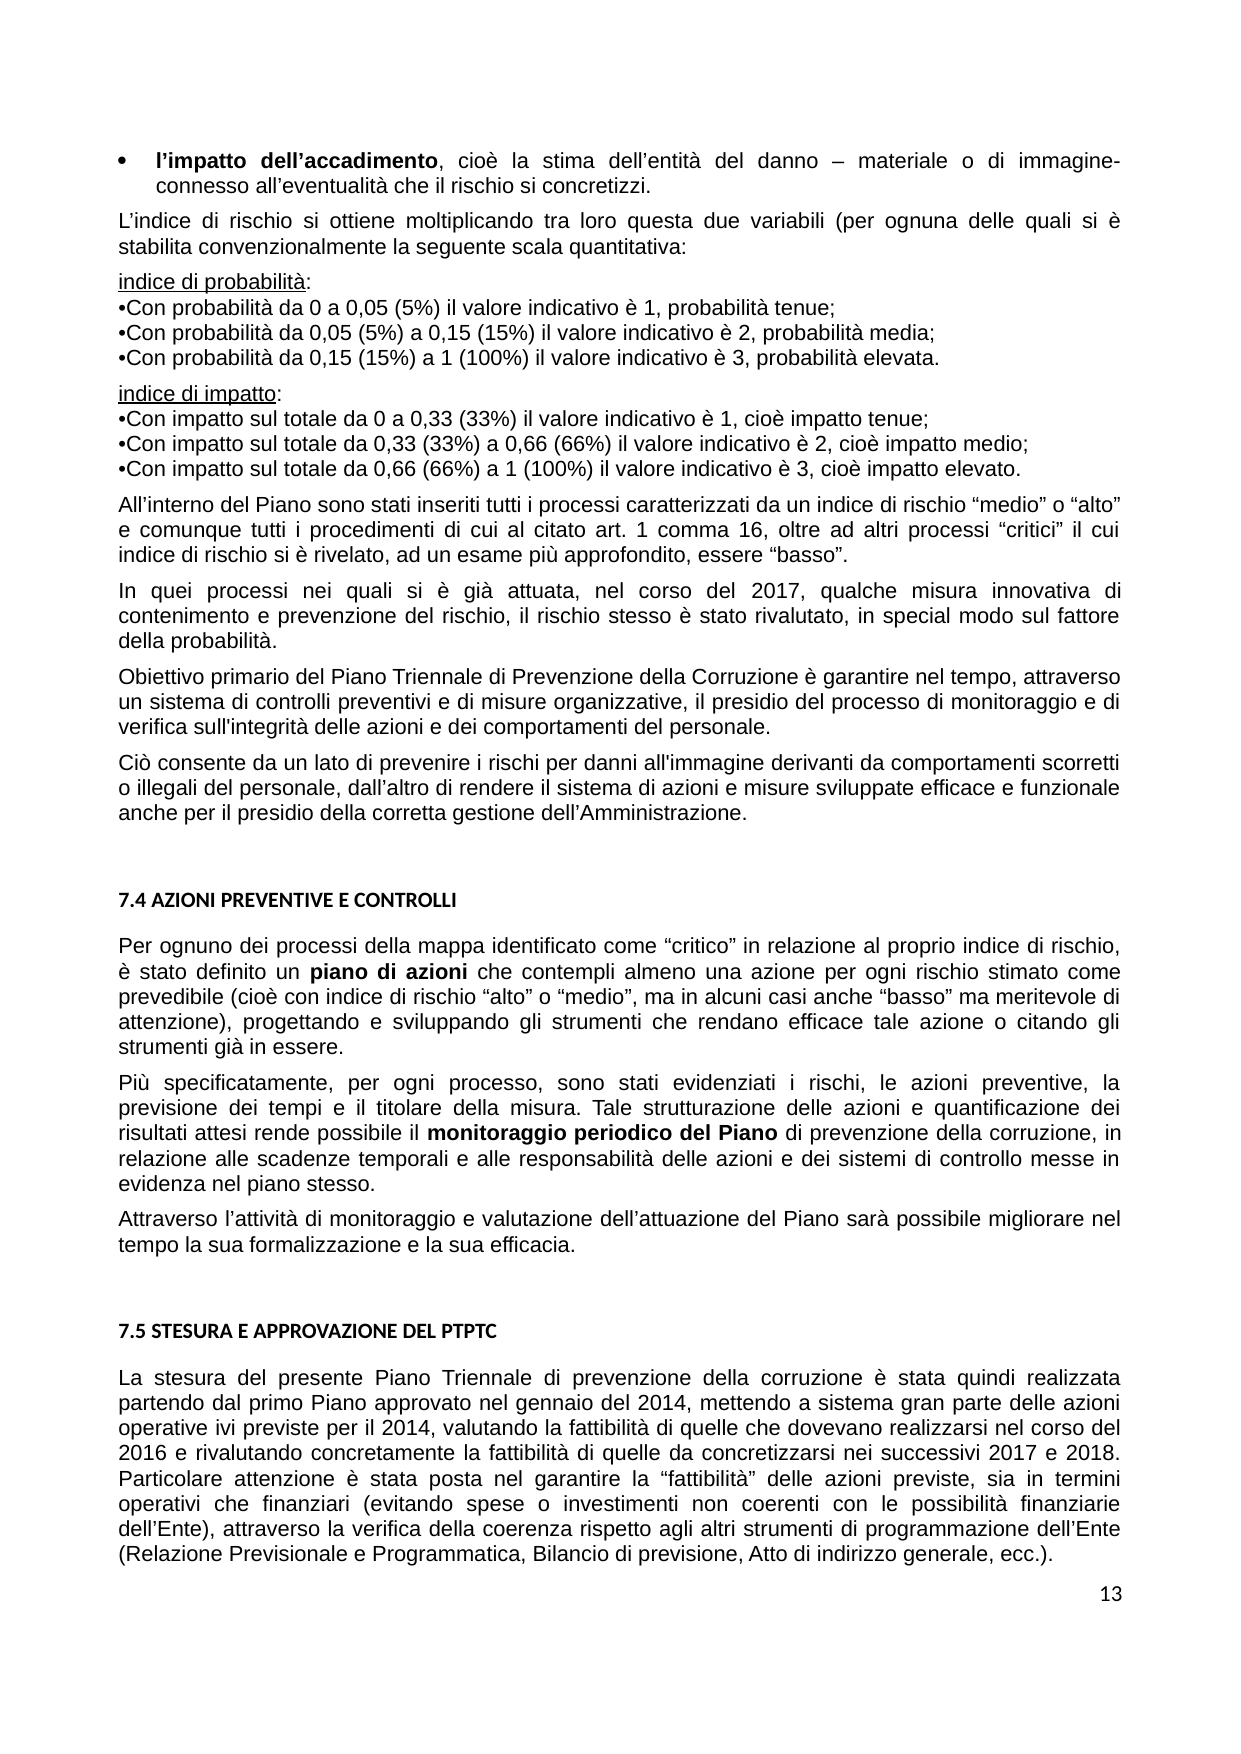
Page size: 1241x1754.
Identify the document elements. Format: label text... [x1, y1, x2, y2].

text indice di impatto: [118, 381, 1122, 406]
list l’impatto dell’accadimento, cioè la stima dell’entità del danno – materiale o di immagine- connesso all’eventualità che il rischio si concretizzi. [118, 148, 1122, 198]
text Per ognuno dei processi della mappa identificato come “critico” in relazione al proprio indice di rischio, è stato definito un piano di azioni che contempli almeno una azione per ogni rischio stimato come prevedibile (cioè con indice di rischio “alto” o “medio”, ma in alcuni casi anche “basso” ma meritevole di attenzione), progettando e sviluppando gli strumenti che rendano efficace tale azione o citando gli strumenti già in essere. [118, 933, 1122, 1059]
text L’indice di rischio si ottiene moltiplicando tra loro questa due variabili (per ognuna delle quali si è stabilita convenzionalmente la seguente scala quantitativa: [118, 208, 1122, 259]
text Più specificatamente, per ogni processo, sono stati evidenziati i rischi, le azioni preventive, la previsione dei tempi e il titolare della misura. Tale strutturazione delle azioni e quantificazione dei risultati attesi rende possibile il monitoraggio periodico del Piano di prevenzione della corruzione, in relazione alle scadenze temporali e alle responsabilità delle azioni e dei sistemi di controllo messe in evidenza nel piano stesso. [118, 1070, 1122, 1196]
text La stesura del presente Piano Triennale di prevenzione della corruzione è stata quindi realizzata partendo dal primo Piano approvato nel gennaio del 2014, mettendo a sistema gran parte delle azioni operative ivi previste per il 2014, valutando la fattibilità di quelle che dovevano realizzarsi nel corso del 2016 e rivalutando concretamente la fattibilità di quelle da concretizzarsi nei successivi 2017 e 2018. Particolare attenzione è stata posta nel garantire la “fattibilità” delle azioni previste, sia in termini operativi che finanziari (evitando spese o investimenti non coerenti con le possibilità finanziarie dell’Ente), attraverso la verifica della coerenza rispetto agli altri strumenti di programmazione dell’Ente (Relazione Previsionale e Programmatica, Bilancio di previsione, Atto di indirizzo generale, ecc.). [118, 1365, 1122, 1566]
text •Con impatto sul totale da 0,33 (33%) a 0,66 (66%) il valore indicativo è 2, cioè impatto medio; [118, 431, 1122, 456]
subtitle 7.5 STESURA E APPROVAZIONE DEL PTPTC [118, 1317, 1122, 1344]
text In quei processi nei quali si è già attuata, nel corso del 2017, qualche misura innovativa di contenimento e prevenzione del rischio, il rischio stesso è stato rivalutato, in special modo sul fattore della probabilità. [118, 578, 1122, 653]
text Obiettivo primario del Piano Triennale di Prevenzione della Corruzione è garantire nel tempo, attraverso un sistema di controlli preventivi e di misure organizzative, il presidio del processo di monitoraggio e di verifica sull'integrità delle azioni e dei comportamenti del personale. [118, 664, 1122, 739]
text •Con impatto sul totale da 0,66 (66%) a 1 (100%) il valore indicativo è 3, cioè impatto elevato. [118, 456, 1122, 481]
text Attraverso l’attività di monitoraggio e valutazione dell’attuazione del Piano sarà possibile migliorare nel tempo la sua formalizzazione e la sua efficacia. [118, 1206, 1122, 1257]
text Ciò consente da un lato di prevenire i rischi per danni all'immagine derivanti da comportamenti scorretti o illegali del personale, dall’altro di rendere il sistema di azioni e misure sviluppate efficace e funzionale anche per il presidio della corretta gestione dell’Amministrazione. [118, 750, 1122, 826]
text indice di probabilità: [118, 269, 1122, 294]
text •Con probabilità da 0,15 (15%) a 1 (100%) il valore indicativo è 3, probabilità elevata. [118, 345, 1122, 370]
text •Con probabilità da 0,05 (5%) a 0,15 (15%) il valore indicativo è 2, probabilità media; [118, 320, 1122, 345]
text •Con probabilità da 0 a 0,05 (5%) il valore indicativo è 1, probabilità tenue; [118, 294, 1122, 320]
subtitle 7.4 AZIONI PREVENTIVE E CONTROLLI [118, 886, 1122, 913]
text •Con impatto sul totale da 0 a 0,33 (33%) il valore indicativo è 1, cioè impatto tenue; [118, 406, 1122, 431]
text All’interno del Piano sono stati inseriti tutti i processi caratterizzati da un indice di rischio “medio” o “alto” e comunque tutti i procedimenti di cui al citato art. 1 comma 16, oltre ad altri processi “critici” il cui indice di rischio si è rivelato, ad un esame più approfondito, essere “basso”. [118, 492, 1122, 567]
